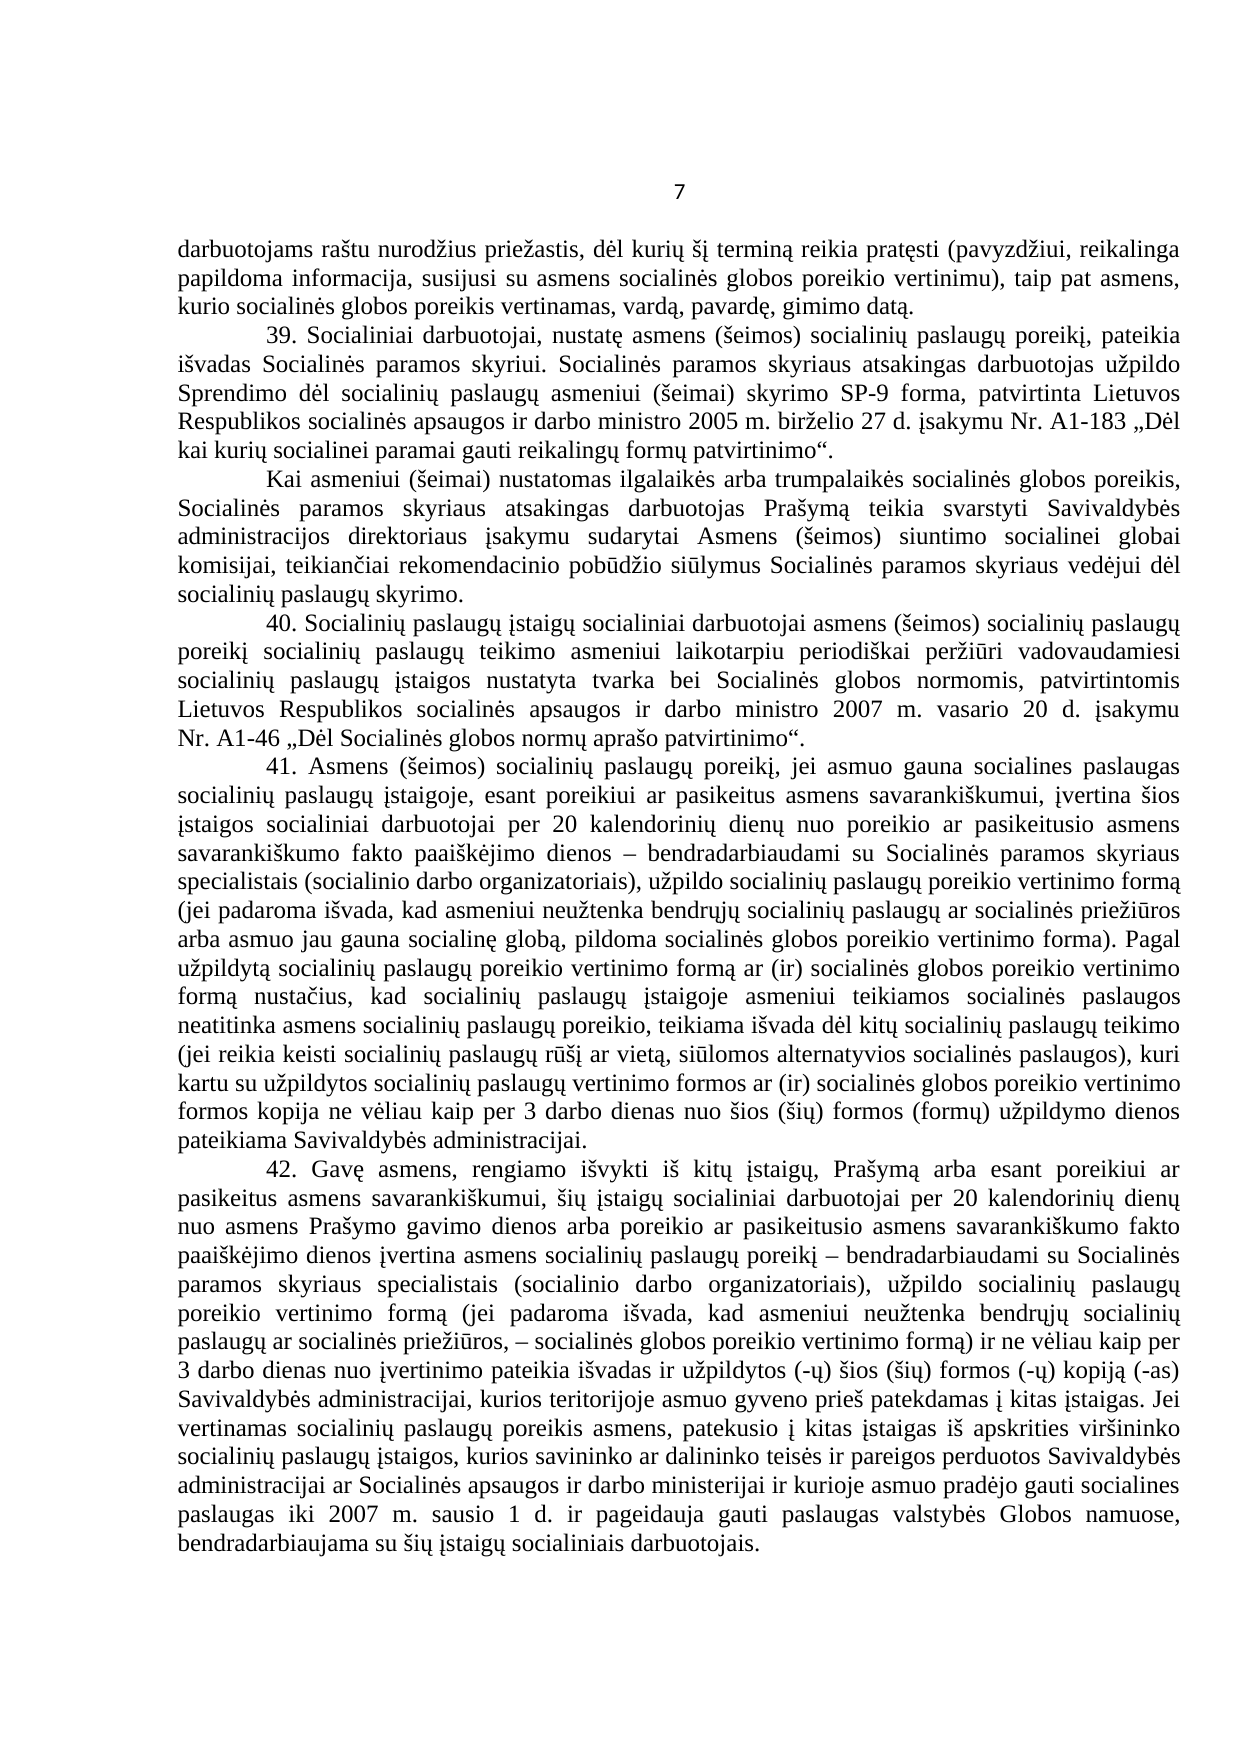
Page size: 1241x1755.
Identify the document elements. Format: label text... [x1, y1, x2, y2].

text 39. Socialiniai darbuotojai, nustatę asmens (šeimos) socialinių paslaugų poreikį, pateikia išvadas Socialinės paramos skyriui. Socialinės paramos skyriaus atsakingas darbuotojas užpildo Sprendimo dėl socialinių paslaugų asmeniui (šeimai) skyrimo SP-9 forma, patvirtinta Lietuvos Respublikos socialinės apsaugos ir darbo ministro 2005 m. birželio 27 d. įsakymu Nr. A1-183 „Dėl kai kurių socialinei paramai gauti reikalingų formų patvirtinimo“. [177, 320, 1181, 464]
text 40. Socialinių paslaugų įstaigų socialiniai darbuotojai asmens (šeimos) socialinių paslaugų poreikį socialinių paslaugų teikimo asmeniui laikotarpiu periodiškai peržiūri vadovaudamiesi socialinių paslaugų įstaigos nustatyta tvarka bei Socialinės globos normomis, patvirtintomis Lietuvos Respublikos socialinės apsaugos ir darbo ministro 2007 m. vasario 20 d. įsakymu Nr. A1‑46 „Dėl Socialinės globos normų aprašo patvirtinimo“. [177, 608, 1181, 751]
text 41. Asmens (šeimos) socialinių paslaugų poreikį, jei asmuo gauna socialines paslaugas socialinių paslaugų įstaigoje, esant poreikiui ar pasikeitus asmens savarankiškumui, įvertina šios įstaigos socialiniai darbuotojai per 20 kalendorinių dienų nuo poreikio ar pasikeitusio asmens savarankiškumo fakto paaiškėjimo dienos – bendradarbiaudami su Socialinės paramos skyriaus specialistais (socialinio darbo organizatoriais), užpildo socialinių paslaugų poreikio vertinimo formą (jei padaroma išvada, kad asmeniui neužtenka bendrųjų socialinių paslaugų ar socialinės priežiūros arba asmuo jau gauna socialinę globą, pildoma socialinės globos poreikio vertinimo forma). Pagal užpildytą socialinių paslaugų poreikio vertinimo formą ar (ir) socialinės globos poreikio vertinimo formą nustačius, kad socialinių paslaugų įstaigoje asmeniui teikiamos socialinės paslaugos neatitinka asmens socialinių paslaugų poreikio, teikiama išvada dėl kitų socialinių paslaugų teikimo (jei reikia keisti socialinių paslaugų rūšį ar vietą, siūlomos alternatyvios socialinės paslaugos), kuri kartu su užpildytos socialinių paslaugų vertinimo formos ar (ir) socialinės globos poreikio vertinimo formos kopija ne vėliau kaip per 3 darbo dienas nuo šios (šių) formos (formų) užpildymo dienos pateikiama Savivaldybės administracijai. [177, 751, 1181, 1154]
text Kai asmeniui (šeimai) nustatomas ilgalaikės arba trumpalaikės socialinės globos poreikis, Socialinės paramos skyriaus atsakingas darbuotojas Prašymą teikia svarstyti Savivaldybės administracijos direktoriaus įsakymu sudarytai Asmens (šeimos) siuntimo socialinei globai komisijai, teikiančiai rekomendacinio pobūdžio siūlymus Socialinės paramos skyriaus vedėjui dėl socialinių paslaugų skyrimo. [177, 464, 1181, 608]
text darbuotojams raštu nurodžius priežastis, dėl kurių šį terminą reikia pratęsti (pavyzdžiui, reikalinga papildoma informacija, susijusi su asmens socialinės globos poreikio vertinimu), taip pat asmens, kurio socialinės globos poreikis vertinamas, vardą, pavardę, gimimo datą. [177, 234, 1181, 320]
text 42. Gavę asmens, rengiamo išvykti iš kitų įstaigų, Prašymą arba esant poreikiui ar pasikeitus asmens savarankiškumui, šių įstaigų socialiniai darbuotojai per 20 kalendorinių dienų nuo asmens Prašymo gavimo dienos arba poreikio ar pasikeitusio asmens savarankiškumo fakto paaiškėjimo dienos įvertina asmens socialinių paslaugų poreikį – bendradarbiaudami su Socialinės paramos skyriaus specialistais (socialinio darbo organizatoriais), užpildo socialinių paslaugų poreikio vertinimo formą (jei padaroma išvada, kad asmeniui neužtenka bendrųjų socialinių paslaugų ar socialinės priežiūros, – socialinės globos poreikio vertinimo formą) ir ne vėliau kaip per 3 darbo dienas nuo įvertinimo pateikia išvadas ir užpildytos (-ų) šios (šių) formos (-ų) kopiją (-as) Savivaldybės administracijai, kurios teritorijoje asmuo gyveno prieš patekdamas į kitas įstaigas. Jei vertinamas socialinių paslaugų poreikis asmens, patekusio į kitas įstaigas iš apskrities viršininko socialinių paslaugų įstaigos, kurios savininko ar dalininko teisės ir pareigos perduotos Savivaldybės administracijai ar Socialinės apsaugos ir darbo ministerijai ir kurioje asmuo pradėjo gauti socialines paslaugas iki 2007 m. sausio 1 d. ir pageidauja gauti paslaugas valstybės Globos namuose, bendradarbiaujama su šių įstaigų socialiniais darbuotojais. [177, 1154, 1181, 1556]
